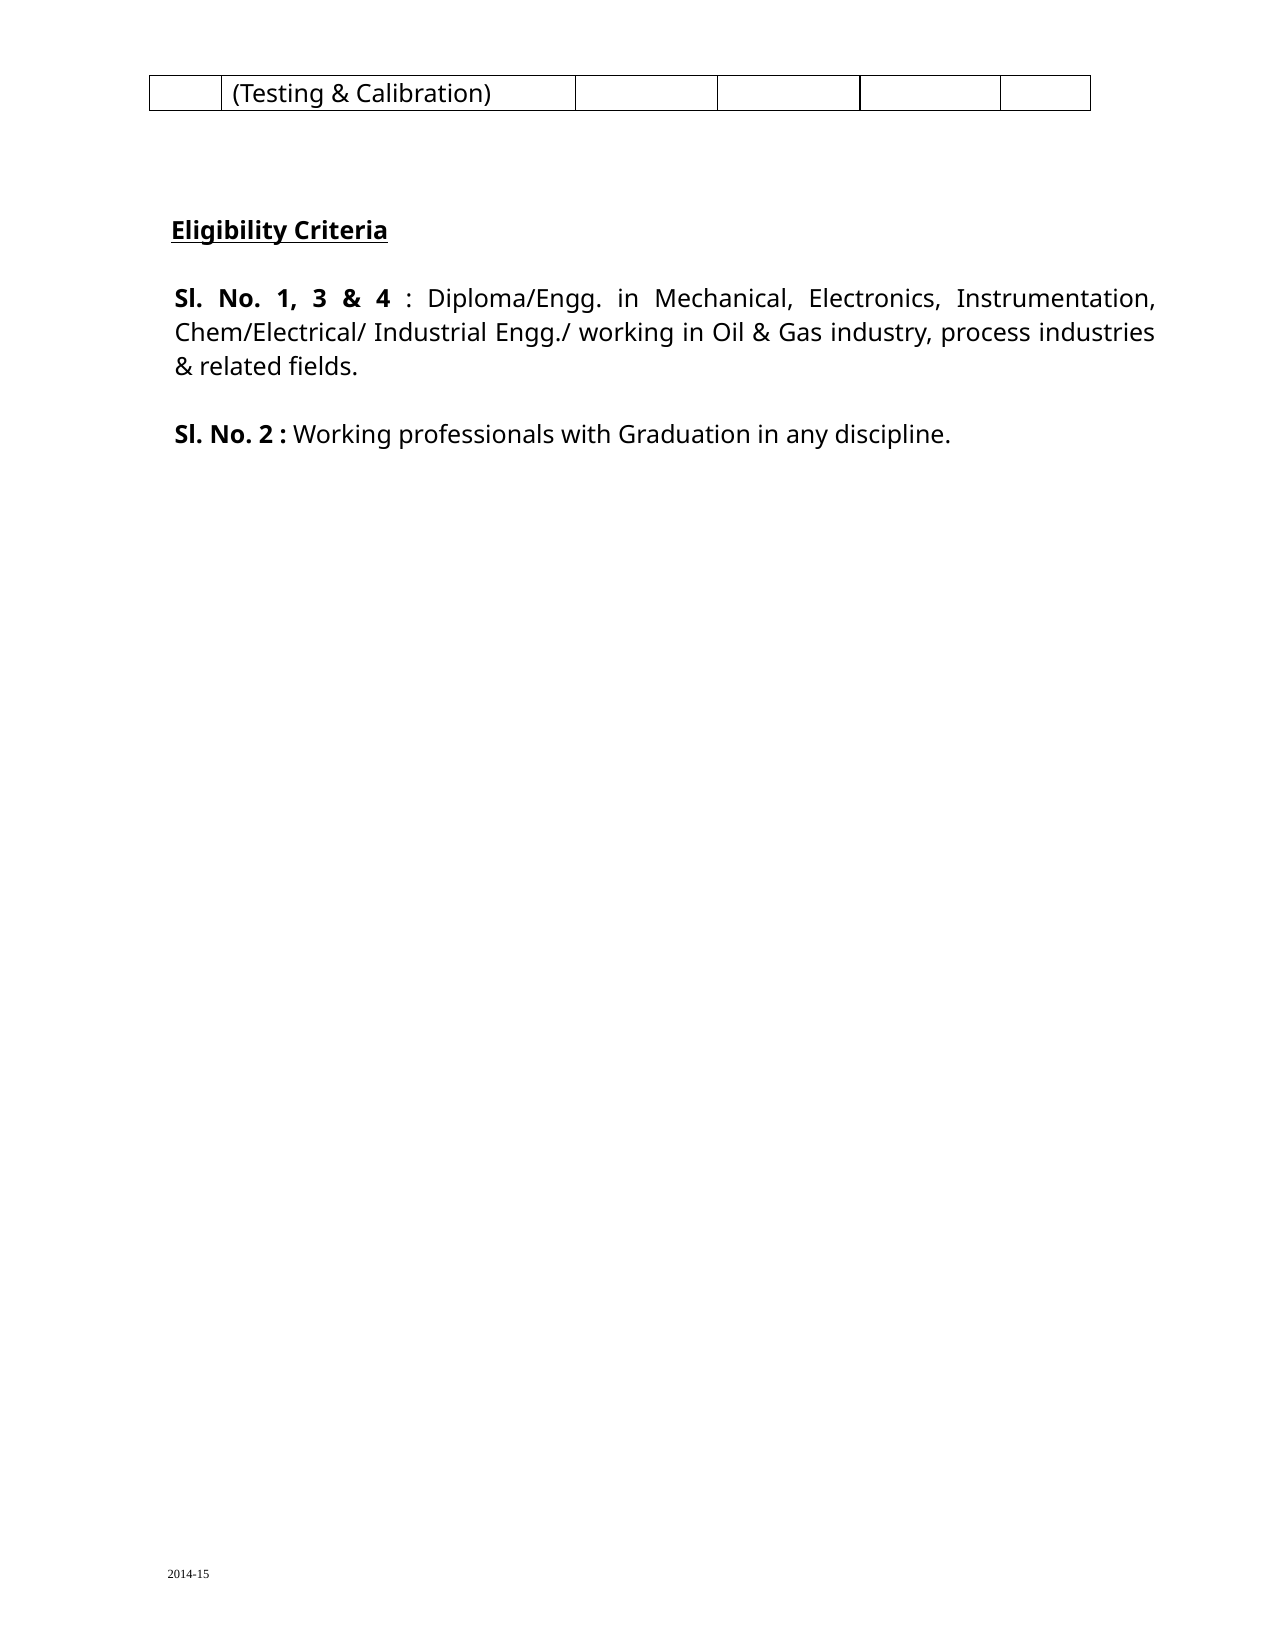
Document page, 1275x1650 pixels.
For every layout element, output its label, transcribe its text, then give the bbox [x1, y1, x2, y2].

table_cell [861, 76, 1000, 110]
table_cell [1001, 76, 1090, 110]
text Sl. No. 2 : Working professionals with Graduation in any discipline. [174, 417, 1157, 451]
table_cell [718, 76, 859, 110]
table_cell (Testing & Calibration) [222, 76, 575, 110]
table_cell [150, 76, 221, 110]
subtitle Eligibility Criteria [171, 213, 1157, 247]
table_cell [576, 76, 717, 110]
text Sl. No. 1, 3 & 4 : Diploma/Engg. in Mechanical, Electronics, Instrumentation, Chem/Electrical/ Industrial Engg./ working in Oil & Gas industry, process industries & related fields. [174, 281, 1157, 383]
